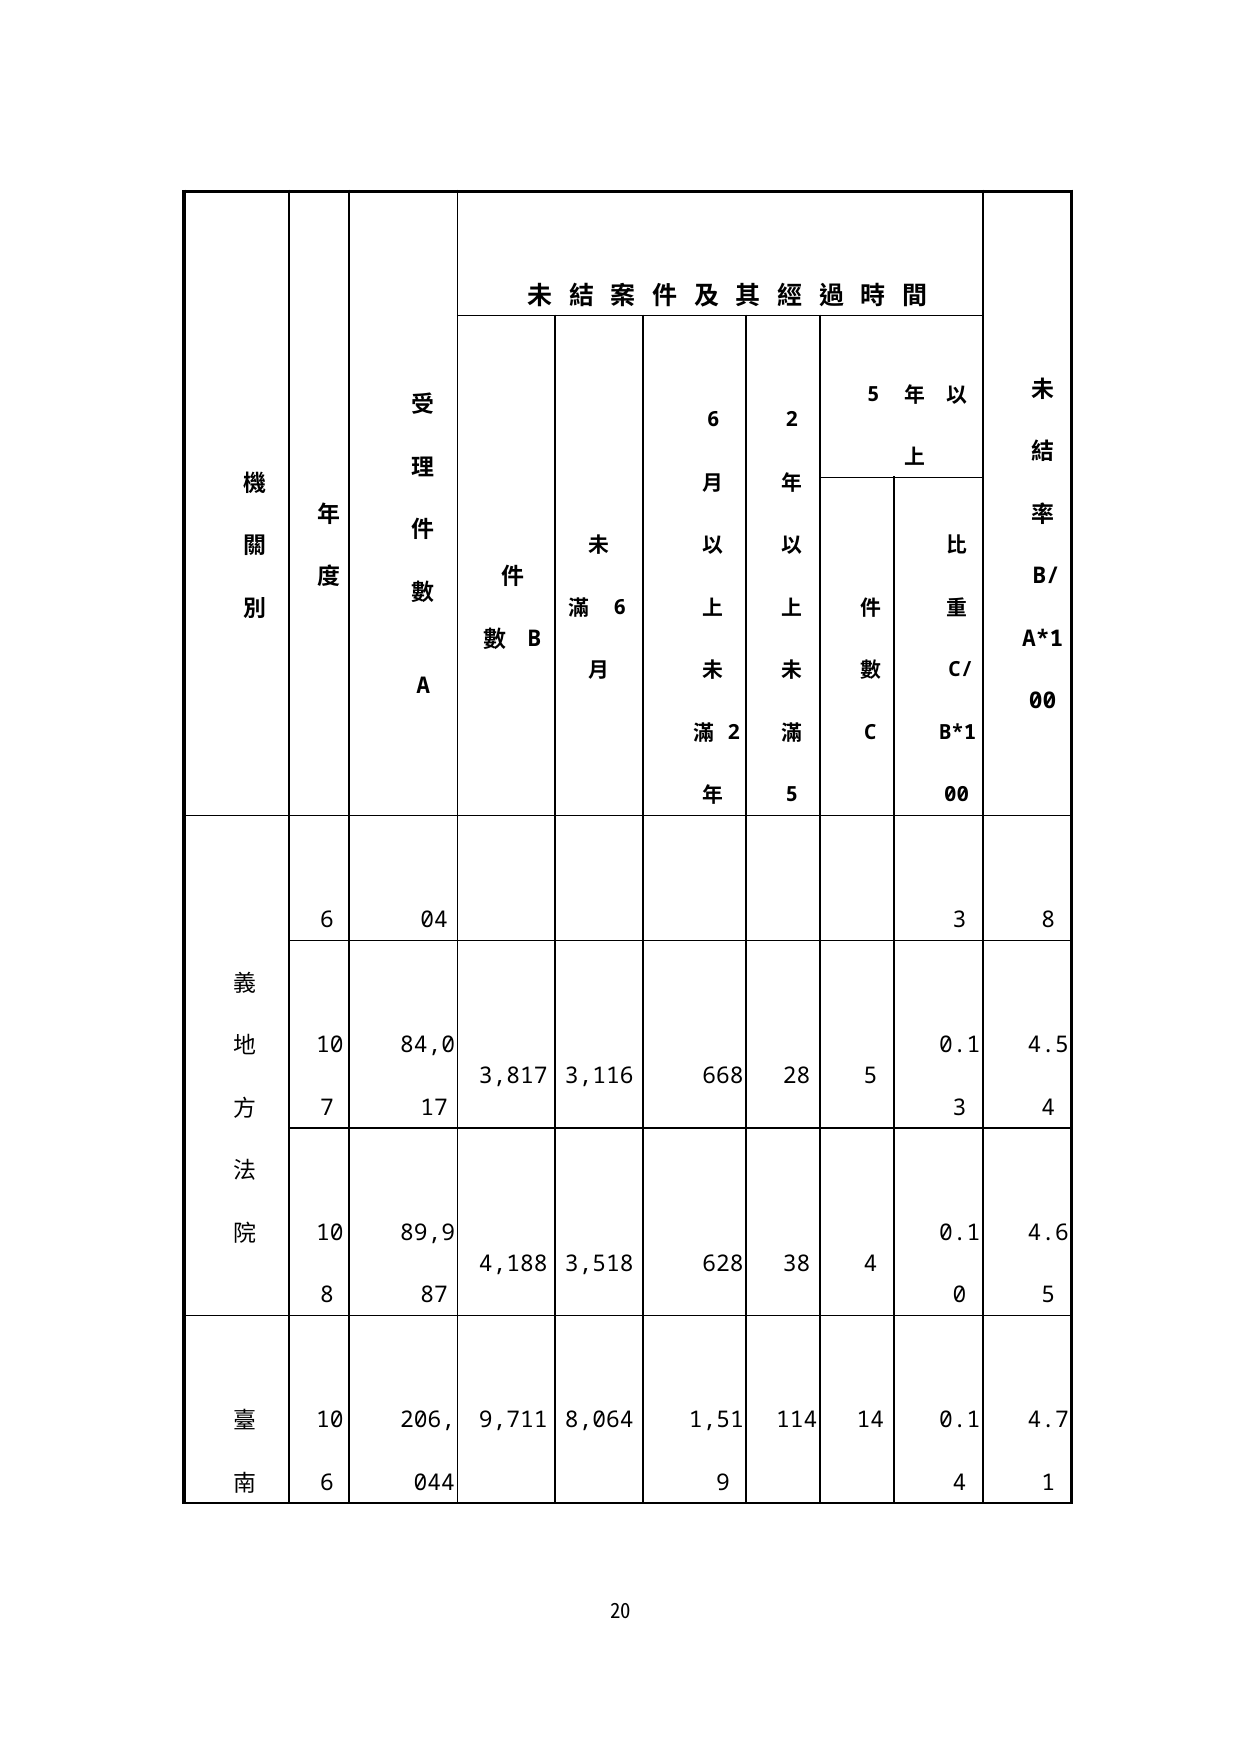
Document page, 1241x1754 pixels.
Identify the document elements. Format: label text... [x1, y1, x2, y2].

table_cell 5年以上 [821, 316, 982, 476]
table_cell 義地方法院 [186, 816, 288, 1314]
table_cell 件數B [458, 316, 554, 814]
table_cell 9,711 [458, 1316, 554, 1502]
table_cell [556, 816, 642, 939]
table_cell 3,817 [458, 941, 554, 1127]
table_cell 107 [290, 941, 348, 1127]
table_cell 臺南 [186, 1316, 288, 1502]
table_header 受理件數 A [350, 193, 457, 814]
table_cell 106 [290, 1316, 348, 1502]
table_cell 4.54 [984, 941, 1070, 1127]
table_cell 206,044 [350, 1316, 457, 1502]
table_header 未結案件及其經過時間 [458, 193, 982, 314]
table_cell 38 [747, 1129, 819, 1314]
table_cell 件數C [821, 478, 893, 814]
table_cell 628 [644, 1129, 745, 1314]
table_cell [644, 816, 745, 939]
table_cell 4,188 [458, 1129, 554, 1314]
table_cell 8,064 [556, 1316, 642, 1502]
table_cell 6 [290, 816, 348, 939]
table_header 年 度 [290, 193, 348, 814]
table_cell [821, 816, 893, 939]
table_cell 4.65 [984, 1129, 1070, 1314]
table_cell [458, 816, 554, 939]
table_cell 2年以上未滿5年 [747, 316, 819, 814]
table_cell [747, 816, 819, 939]
table_cell 0.10 [895, 1129, 982, 1314]
table_cell 89,987 [350, 1129, 457, 1314]
table_cell 比重C/B*100 [895, 478, 982, 814]
table_header 未結率B/A*100 [984, 193, 1070, 814]
table_cell 6月以上未滿2年 [644, 316, 745, 814]
table_cell 4 [821, 1129, 893, 1314]
table_cell 未滿6月 [556, 316, 642, 814]
table_cell 4.71 [984, 1316, 1070, 1502]
table_cell 3,116 [556, 941, 642, 1127]
table_cell 14 [821, 1316, 893, 1502]
table_cell 3 [895, 816, 982, 939]
table_cell 0.13 [895, 941, 982, 1127]
table_cell 84,017 [350, 941, 457, 1127]
table_cell 668 [644, 941, 745, 1127]
table_cell 3,518 [556, 1129, 642, 1314]
table_header 機關別 [186, 193, 288, 814]
table_cell 5 [821, 941, 893, 1127]
table_cell 28 [747, 941, 819, 1127]
table_cell 108 [290, 1129, 348, 1314]
table_cell 114 [747, 1316, 819, 1502]
table_cell 1,519 [644, 1316, 745, 1502]
table_cell 8 [984, 816, 1070, 939]
table_cell 04 [350, 816, 457, 939]
table_cell 0.14 [895, 1316, 982, 1502]
